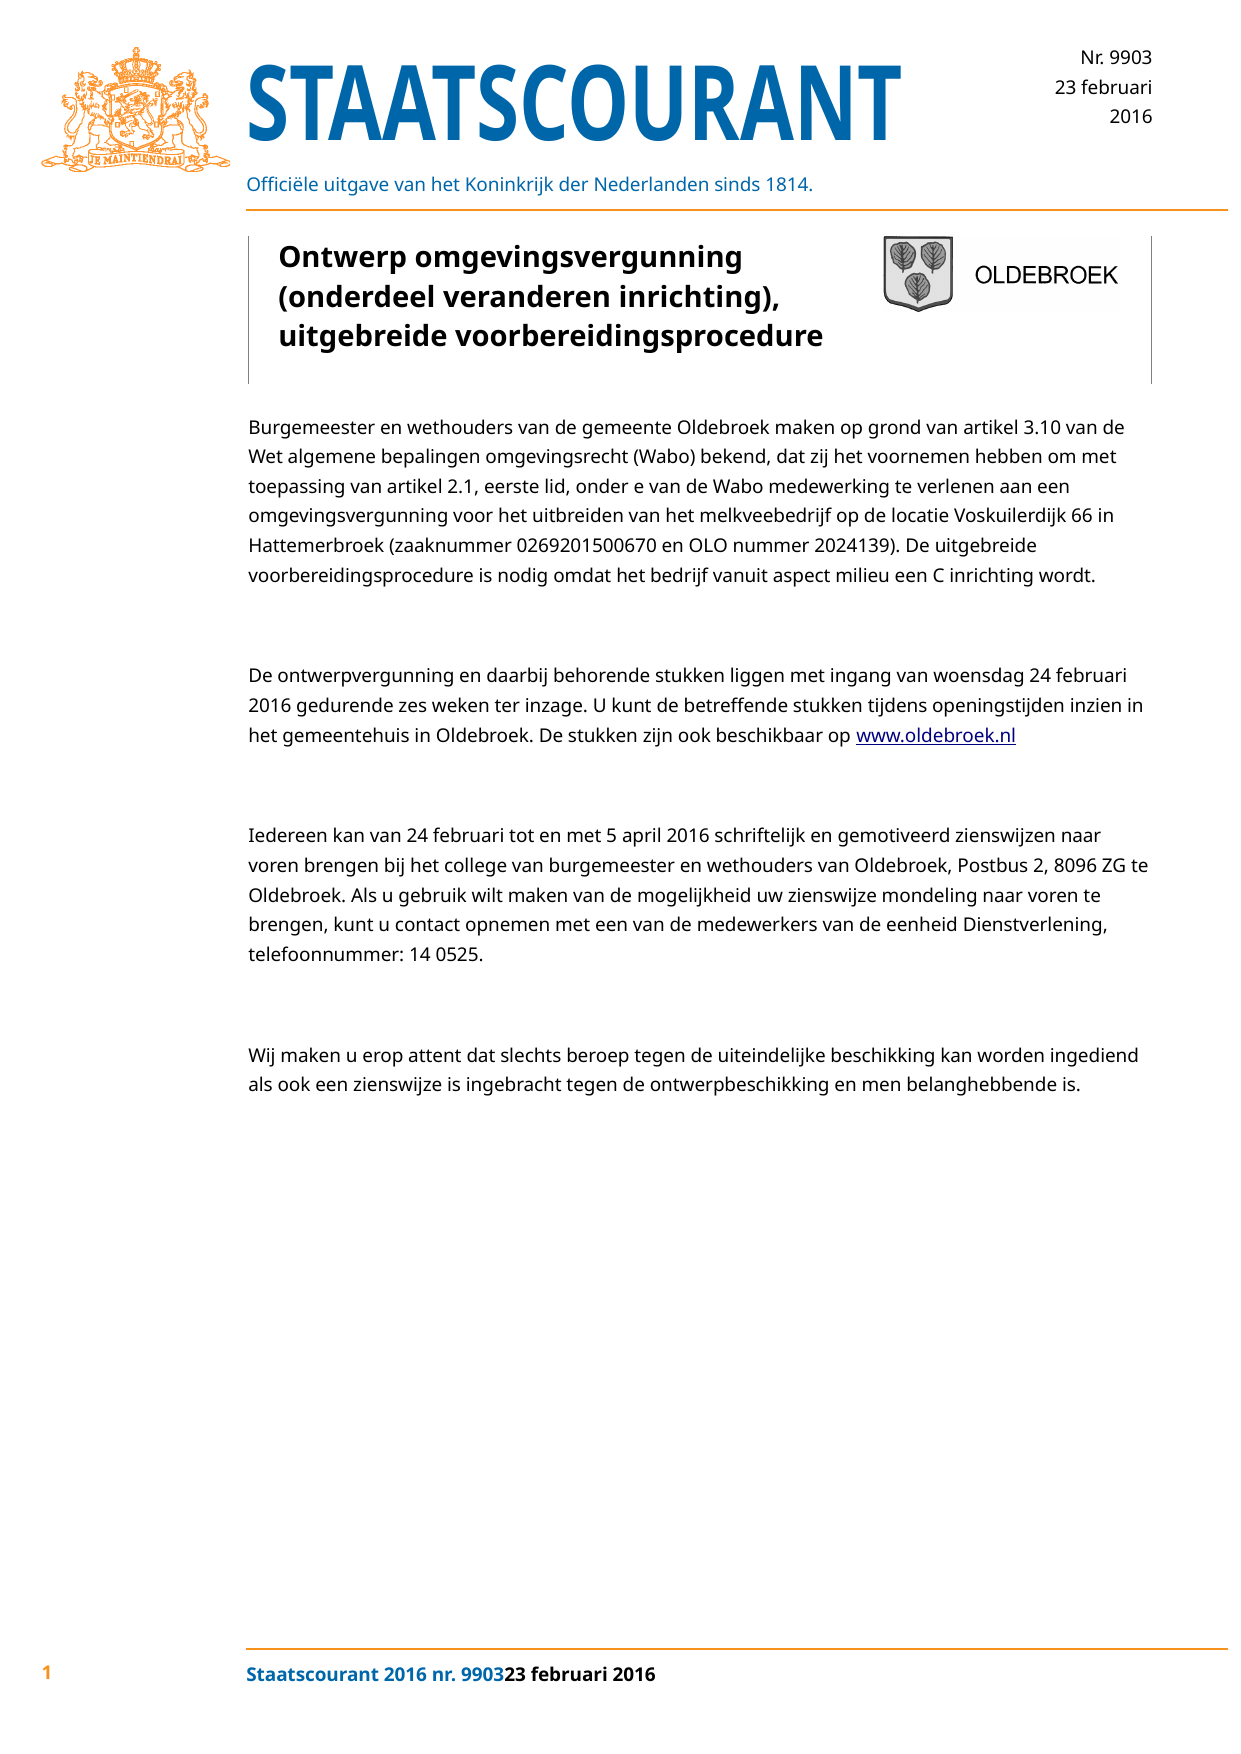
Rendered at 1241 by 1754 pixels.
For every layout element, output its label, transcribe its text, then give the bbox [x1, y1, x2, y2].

text Iedereen kan van 24 februari tot en met 5 april 2016 schriftelijk en gemotiveerd zienswijzen naar voren brengen bij het college van burgemeester en wethouders van Oldebroek, Postbus 2, 8096 ZG te Oldebroek. Als u gebruik wilt maken van de mogelijkheid uw zienswijze mondeling naar voren te brengen, kunt u contact opnemen met een van de medewerkers van de eenheid Dienstverlening, telefoonnummer: 14 0525. [248, 823, 1152, 967]
picture [41, 47, 231, 172]
picture [882, 236, 1119, 314]
table_header [850, 236, 1151, 384]
table_header Ontwerp omgevingsvergunning (onderdeel veranderen inrichting), uitgebreide voorbereidingsprocedure [249, 236, 850, 384]
text Burgemeester en wethouders van de gemeente Oldebroek maken op grond van artikel 3.10 van de Wet algemene bepalingen omgevingsrecht (Wabo) bekend, dat zij het voornemen hebben om met toepassing van artikel 2.1, eerste lid, onder e van de Wabo medewerking te verlenen aan een omgevingsvergunning voor het uitbreiden van het melkveebedrijf op de locatie Voskuilerdijk 66 in Hattemerbroek (zaaknummer 0269201500670 en OLO nummer 2024139). De uitgebreide voorbereidingsprocedure is nodig omdat het bedrijf vanuit aspect milieu een C inrichting wordt. [248, 414, 1152, 588]
text De ontwerpvergunning en daarbij behorende stukken liggen met ingang van woensdag 24 februari 2016 gedurende zes weken ter inzage. U kunt de betreffende stukken tijdens openingstijden inzien in het gemeentehuis in Oldebroek. De stukken zijn ook beschikbaar op www.oldebroek.nl [248, 663, 1152, 748]
text Wij maken u erop attent dat slechts beroep tegen de uiteindelijke beschikking kan worden ingediend als ook een zienswijze is ingebracht tegen de ontwerpbeschikking en men belanghebbende is. [248, 1042, 1152, 1097]
